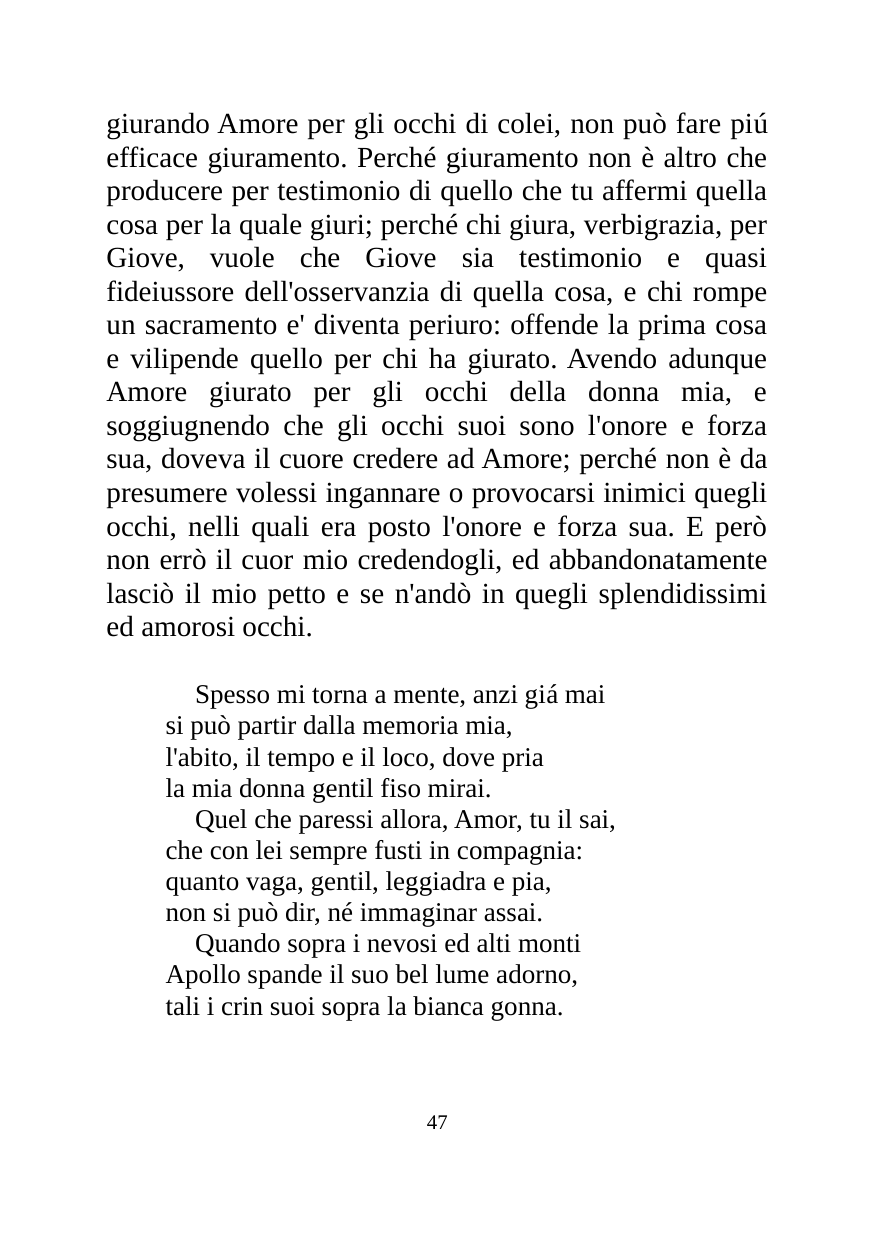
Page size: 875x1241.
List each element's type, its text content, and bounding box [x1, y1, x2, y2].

text Spesso mi torna a mente, anzi giá mai si può partir dalla memoria mia, l'abito, il tempo e il loco, dove pria la mia donna gentil fiso mirai. [165, 678, 768, 803]
text Quando sopra i nevosi ed alti monti Apollo spande il suo bel lume adorno, tali i crin suoi sopra la bianca gonna. [165, 927, 768, 1021]
text Quel che paressi allora, Amor, tu il sai, che con lei sempre fusti in compagnia: quanto vaga, gentil, leggiadra e pia, non si può dir, né immaginar assai. [165, 803, 768, 927]
text giurando Amore per gli occhi di colei, non può fare piú efficace giuramento. Perché giuramento non è altro che producere per testimonio di quello che tu affermi quella cosa per la quale giuri; perché chi giura, verbigrazia, per Giove, vuole che Giove sia testimonio e quasi fideiussore dell'osservanzia di quella cosa, e chi rompe un sacramento e' diventa periuro: offende la prima cosa e vilipende quello per chi ha giurato. Avendo adunque Amore giurato per gli occhi della donna mia, e soggiugnendo che gli occhi suoi sono l'onore e forza sua, doveva il cuore credere ad Amore; perché non è da presumere volessi ingannare o provocarsi inimici quegli occhi, nelli quali era posto l'onore e forza sua. E però non errò il cuor mio credendogli, ed abbandonatamente lasciò il mio petto e se n'andò in quegli splendidissimi ed amorosi occhi. [106, 106, 768, 643]
